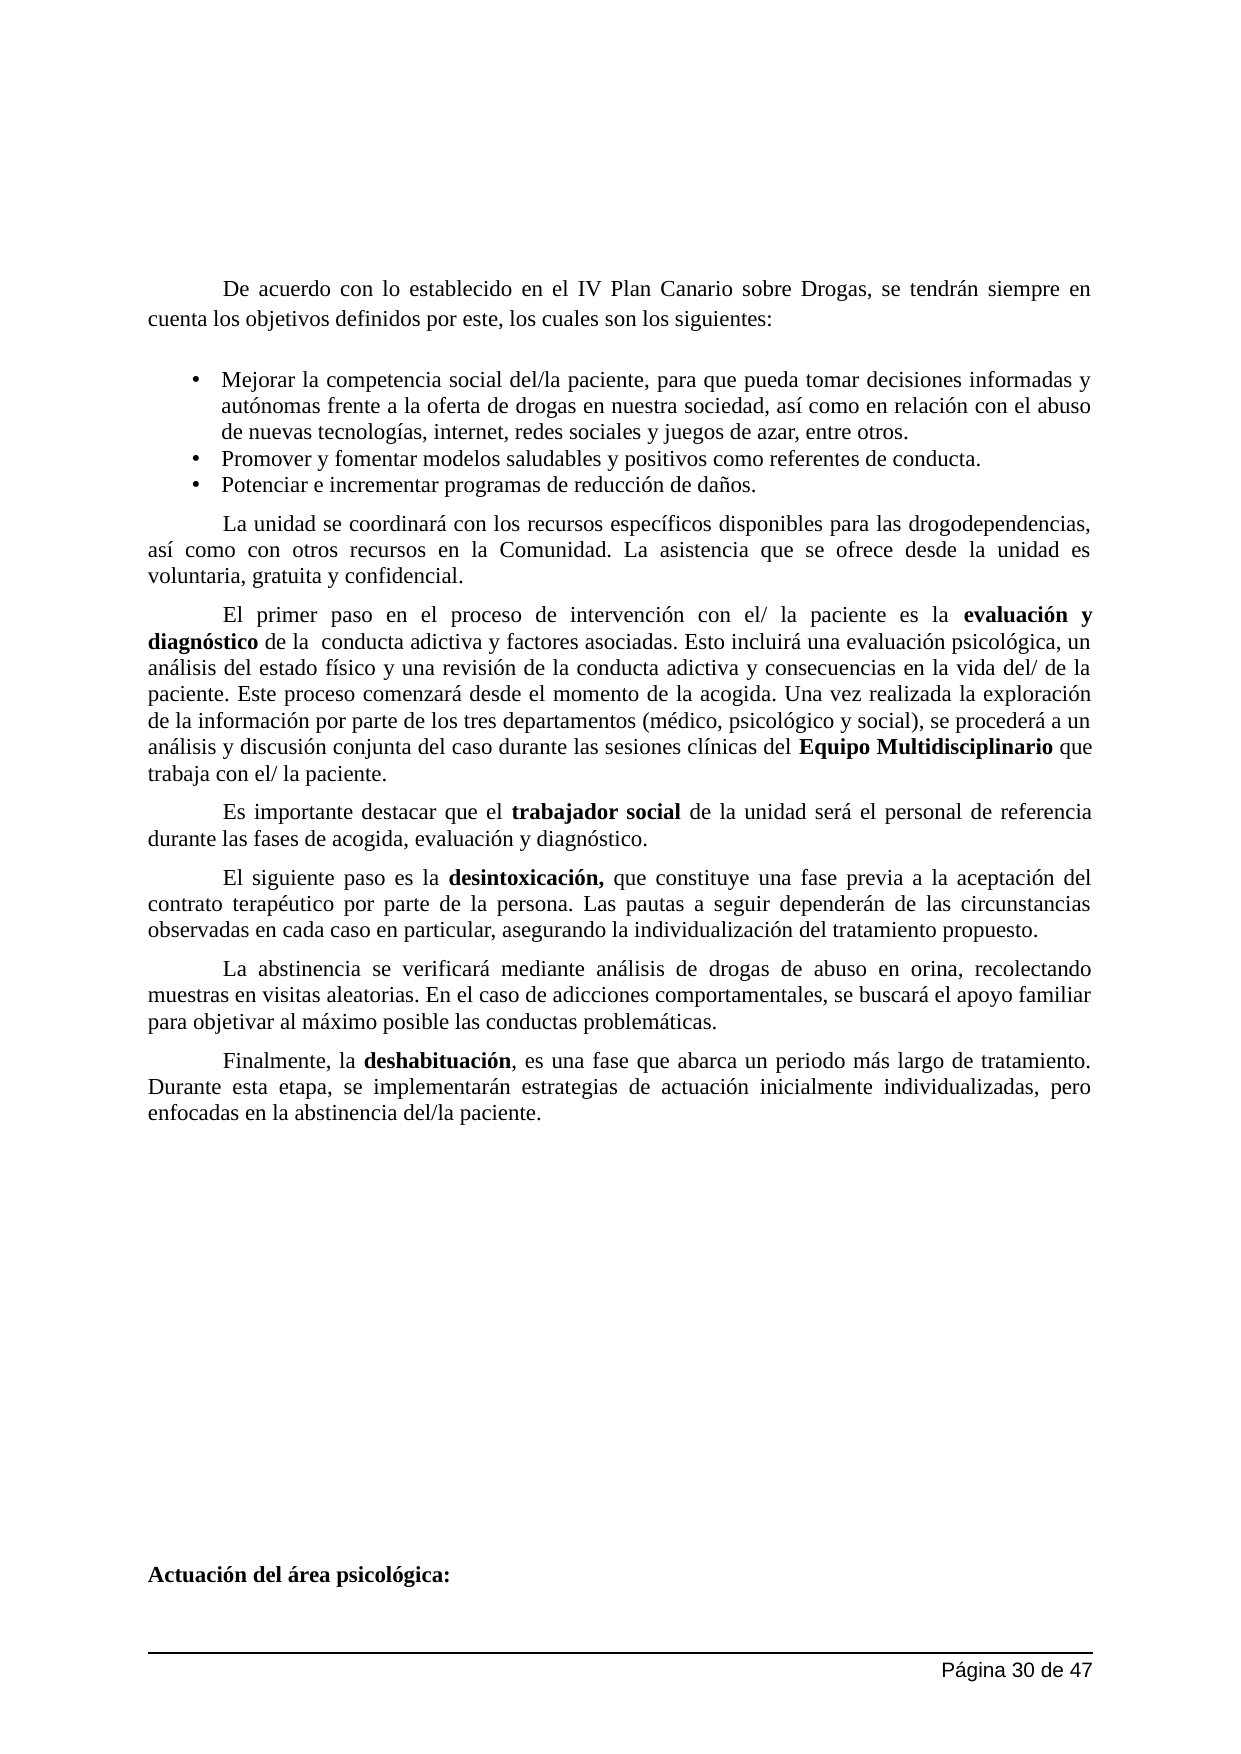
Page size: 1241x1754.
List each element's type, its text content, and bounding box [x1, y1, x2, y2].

text Actuación del área psicológica: [148, 1561, 1093, 1588]
text El primer paso en el proceso de intervención con el/ la paciente es la evaluación y diagnóstico de la conducta adictiva y factores asociadas. Esto incluirá una evaluación psicológica, un análisis del estado físico y una revisión de la conducta adictiva y consecuencias en la vida del/ de la paciente. Este proceso comenzará desde el momento de la acogida. Una vez realizada la exploración de la información por parte de los tres departamentos (médico, psicológico y social), se procederá a un análisis y discusión conjunta del caso durante las sesiones clínicas del Equipo Multidisciplinario que trabaja con el/ la paciente. [148, 601, 1093, 786]
text Finalmente, la deshabituación, es una fase que abarca un periodo más largo de tratamiento. Durante esta etapa, se implementarán estrategias de actuación inicialmente individualizadas, pero enfocadas en la abstinencia del/la paciente. [148, 1047, 1093, 1126]
list Promover y fomentar modelos saludables y positivos como referentes de conducta. [192, 445, 1093, 471]
text La unidad se coordinará con los recursos específicos disponibles para las drogodependencias, así como con otros recursos en la Comunidad. La asistencia que se ofrece desde la unidad es voluntaria, gratuita y confidencial. [148, 510, 1093, 589]
text El siguiente paso es la desintoxicación, que constituye una fase previa a la aceptación del contrato terapéutico por parte de la persona. Las pautas a seguir dependerán de las circunstancias observadas en cada caso en particular, asegurando la individualización del tratamiento propuesto. [148, 864, 1093, 943]
text De acuerdo con lo establecido en el IV Plan Canario sobre Drogas, se tendrán siempre en cuenta los objetivos definidos por este, los cuales son los siguientes: [148, 275, 1093, 332]
text La abstinencia se verificará mediante análisis de drogas de abuso en orina, recolectando muestras en visitas aleatorias. En el caso de adicciones comportamentales, se buscará el apoyo familiar para objetivar al máximo posible las conductas problemáticas. [148, 955, 1093, 1034]
list Mejorar la competencia social del/la paciente, para que pueda tomar decisiones informadas y autónomas frente a la oferta de drogas en nuestra sociedad, así como en relación con el abuso de nuevas tecnologías, internet, redes sociales y juegos de azar, entre otros. [192, 366, 1093, 445]
list Potenciar e incrementar programas de reducción de daños. [192, 471, 1093, 497]
text Es importante destacar que el trabajador social de la unidad será el personal de referencia durante las fases de acogida, evaluación y diagnóstico. [148, 798, 1093, 851]
